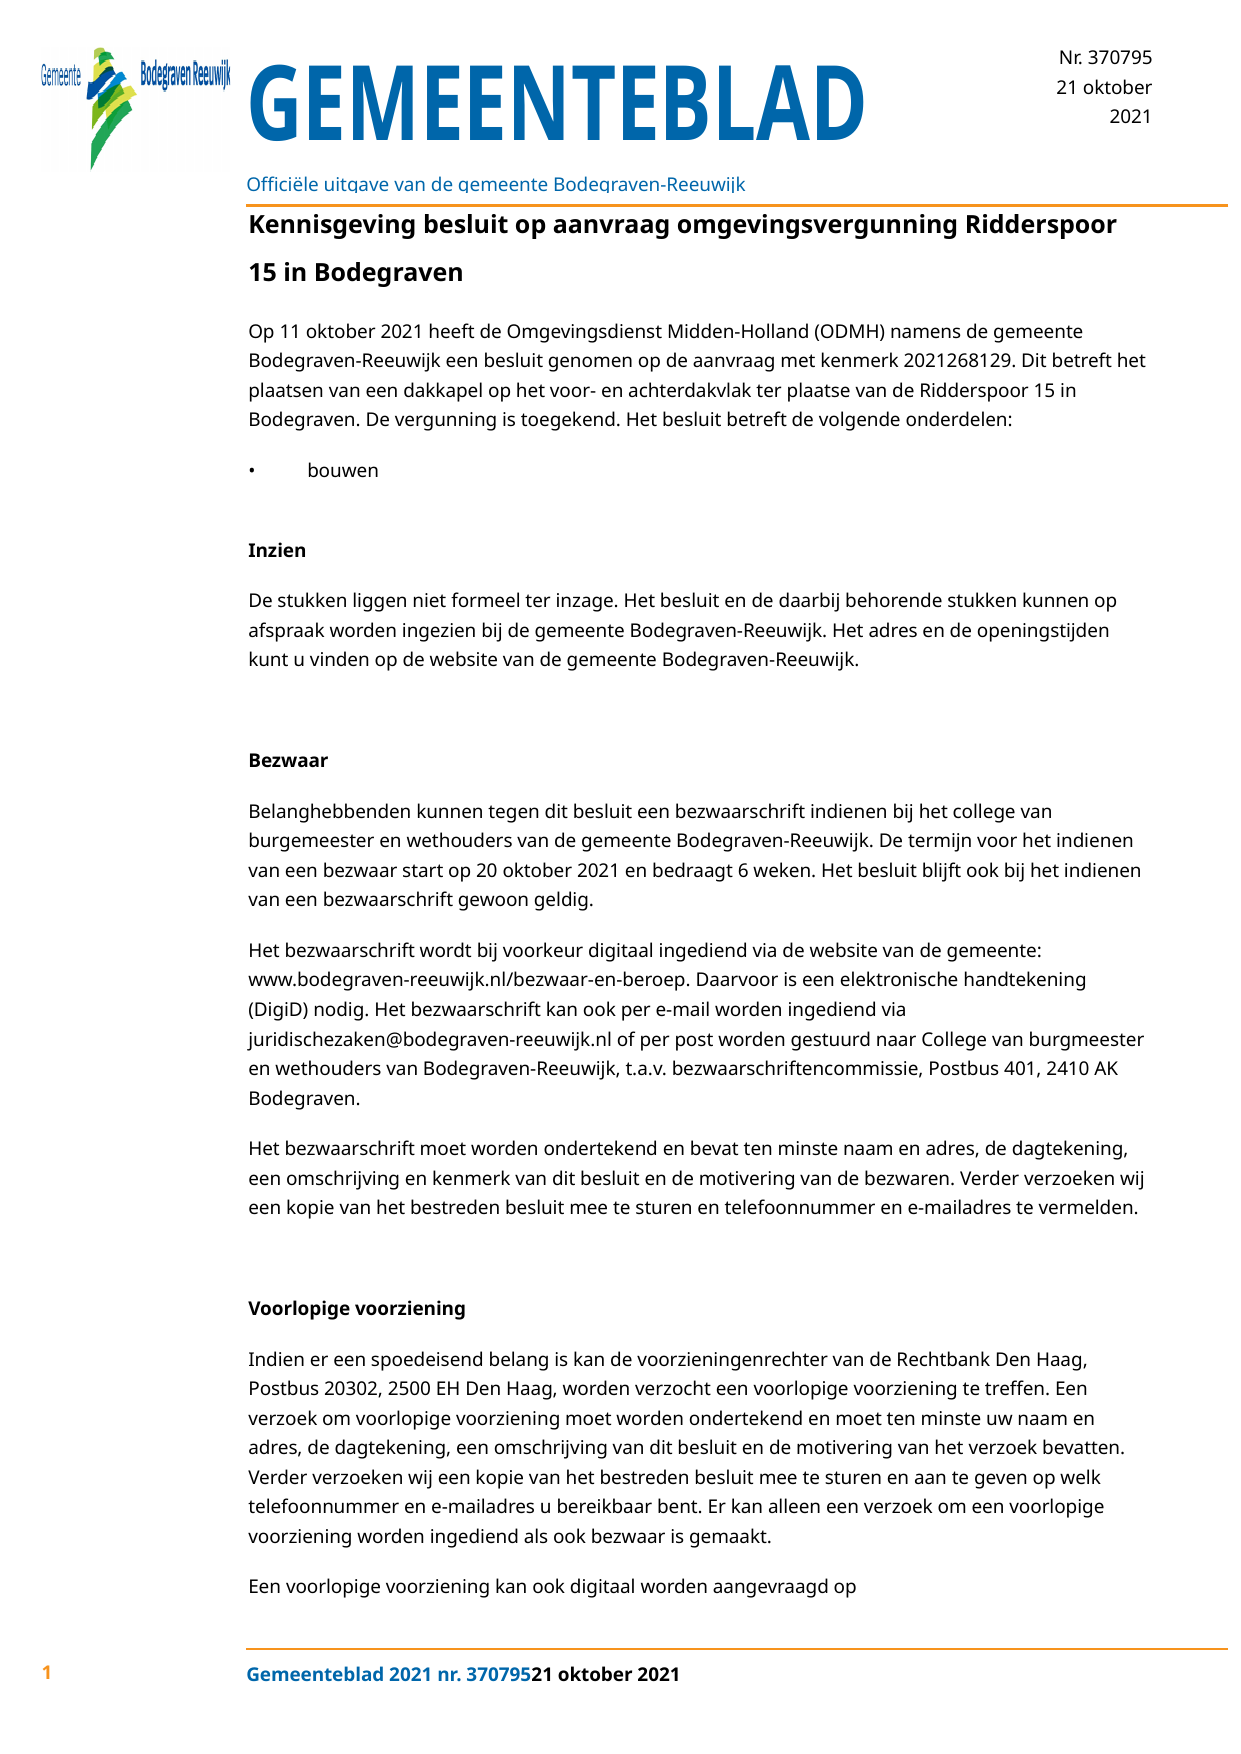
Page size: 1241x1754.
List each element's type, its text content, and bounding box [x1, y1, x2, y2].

text Het bezwaarschrift moet worden ondertekend en bevat ten minste naam en adres, de dagtekening, een omschrijving en kenmerk van dit besluit en de motivering van de bezwaren. Verder verzoeken wij een kopie van het bestreden besluit mee te sturen en telefoonnummer en e-mailadres te vermelden. [248, 1135, 1152, 1220]
text Indien er een spoedeisend belang is kan de voorzieningenrechter van de Rechtbank Den Haag, Postbus 20302, 2500 EH Den Haag, worden verzocht een voorlopige voorziening te treffen. Een verzoek om voorlopige voorziening moet worden ondertekend en moet ten minste uw naam en adres, de dagtekening, een omschrijving van dit besluit en de motivering van het verzoek bevatten. Verder verzoeken wij een kopie van het bestreden besluit mee te sturen en aan te geven op welk telefoonnummer en e-mailadres u bereikbaar bent. Er kan alleen een verzoek om een voorlopige voorziening worden ingediend als ook bezwaar is gemaakt. [248, 1346, 1152, 1549]
text Kennisgeving besluit op aanvraag omgevingsvergunning Ridderspoor 15 in Bodegraven [248, 207, 1152, 288]
list bouwen [248, 457, 1152, 483]
text Belanghebbenden kunnen tegen dit besluit een bezwaarschrift indienen bij het college van burgemeester en wethouders van de gemeente Bodegraven-Reeuwijk. De termijn voor het indienen van een bezwaar start op 20 oktober 2021 en bedraagt 6 weken. Het besluit blijft ook bij het indienen van een bezwaarschrift gewoon geldig. [248, 798, 1152, 912]
text Inzien [248, 537, 1152, 563]
text Bezwaar [248, 747, 1152, 773]
text De stukken liggen niet formeel ter inzage. Het besluit en de daarbij behorende stukken kunnen op afspraak worden ingezien bij de gemeente Bodegraven-Reeuwijk. Het adres en de openingstijden kunt u vinden op de website van de gemeente Bodegraven-Reeuwijk. [248, 587, 1152, 672]
picture [41, 47, 231, 172]
text Het bezwaarschrift wordt bij voorkeur digitaal ingediend via de website van de gemeente: www.bodegraven-reeuwijk.nl/bezwaar-en-beroep. Daarvoor is een elektronische handtekening (DigiD) nodig. Het bezwaarschrift kan ook per e-mail worden ingediend via juridischezaken@bodegraven-reeuwijk.nl of per post worden gestuurd naar College van burgmeester en wethouders van Bodegraven-Reeuwijk, t.a.v. bezwaarschriftencommissie, Postbus 401, 2410 AK Bodegraven. [248, 937, 1152, 1111]
text Een voorlopige voorziening kan ook digitaal worden aangevraagd op [248, 1574, 1152, 1599]
text Voorlopige voorziening [248, 1295, 1152, 1321]
text Op 11 oktober 2021 heeft de Omgevingsdienst Midden-Holland (ODMH) namens de gemeente Bodegraven-Reeuwijk een besluit genomen op de aanvraag met kenmerk 2021268129. Dit betreft het plaatsen van een dakkapel op het voor- en achterdakvlak ter plaatse van de Ridderspoor 15 in Bodegraven. De vergunning is toegekend. Het besluit betreft de volgende onderdelen: [248, 318, 1152, 432]
